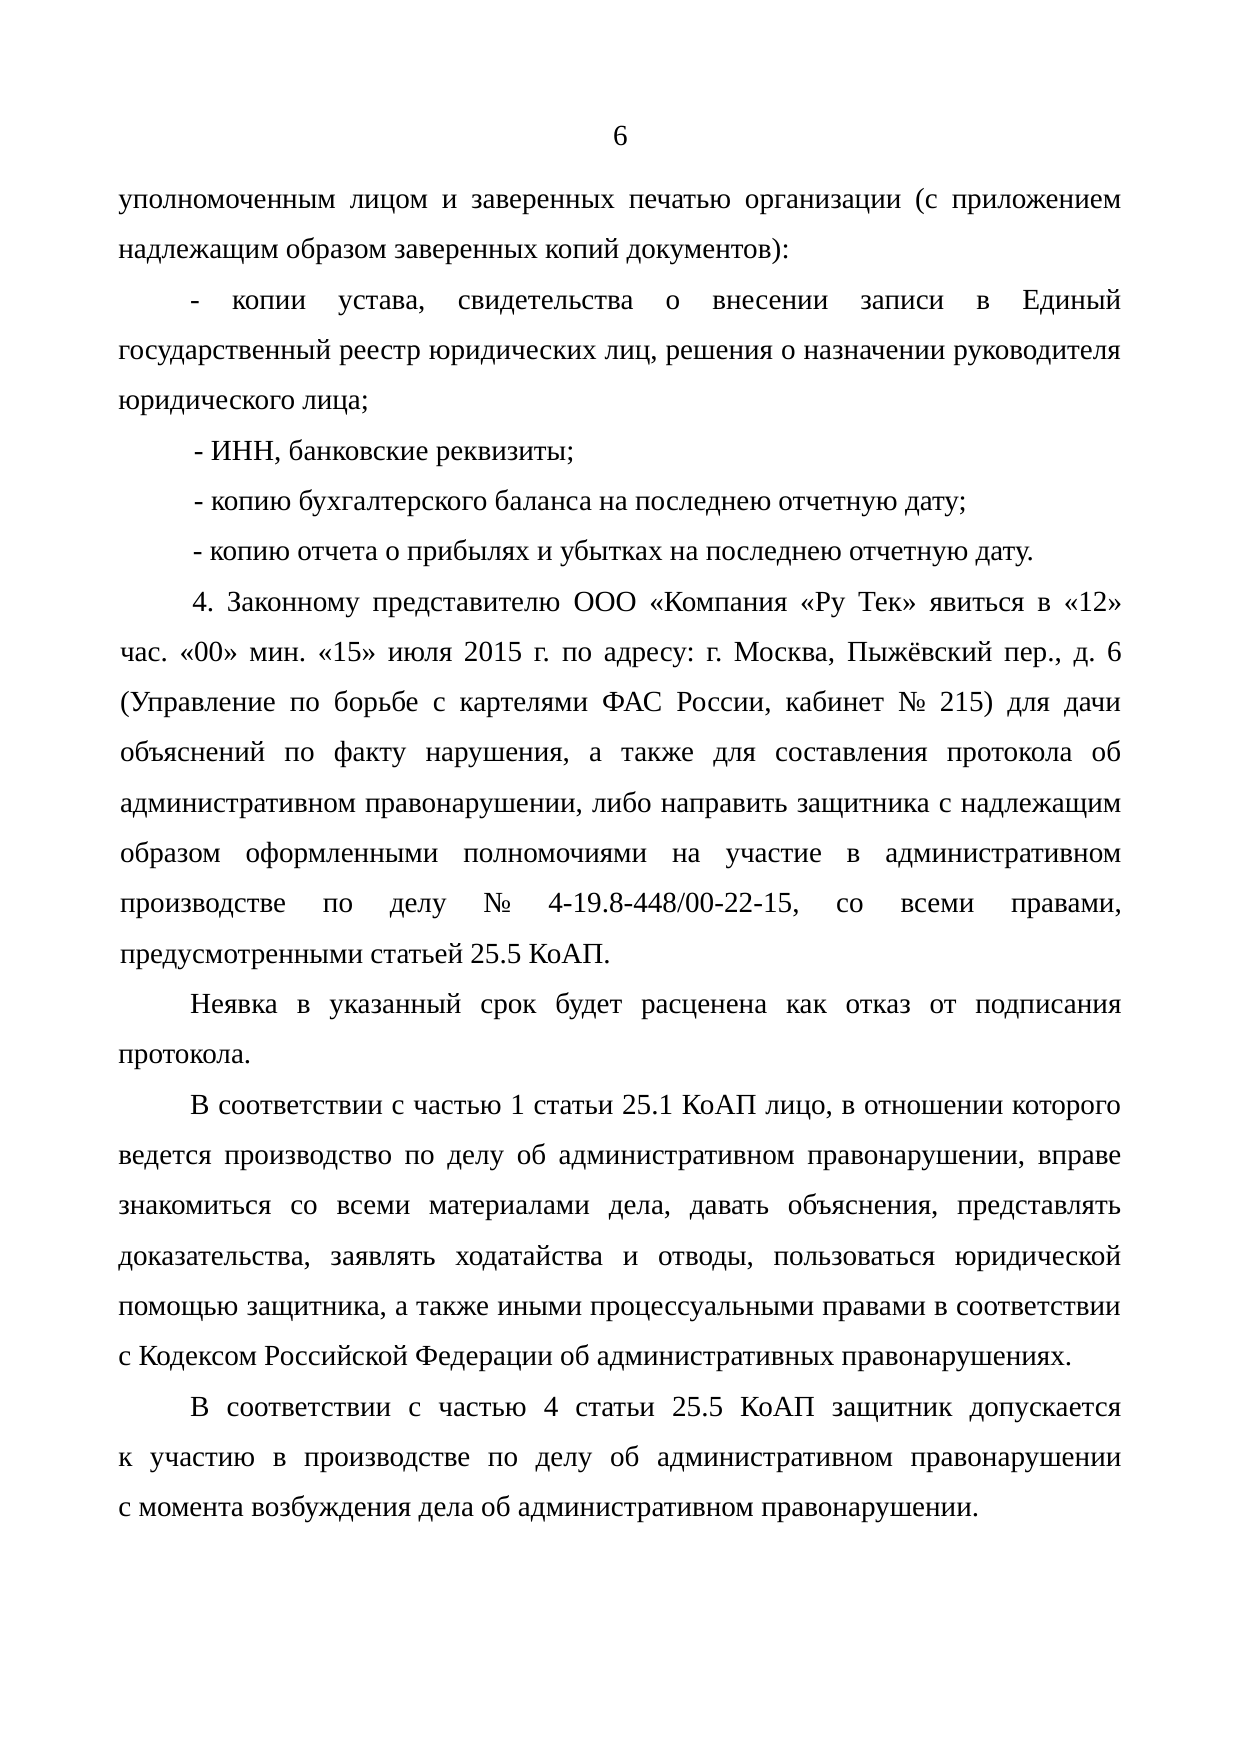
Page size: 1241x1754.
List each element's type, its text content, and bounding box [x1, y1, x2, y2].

text 4. Законному представителю ООО «Компания «Ру Тек» явиться в «12» час. «00» мин. «15» июля 2015 г. по адресу: г. Москва, Пыжёвский пер., д. 6 (Управление по борьбе с картелями ФАС России, кабинет № 215) для дачи объяснений по факту нарушения, а также для составления протокола об административном правонарушении, либо направить защитника с надлежащим образом оформленными полномочиями на участие в административном производстве по делу № 4-19.8-448/00-22-15, со всеми правами, предусмотренными статьей 25.5 КоАП. [120, 584, 1122, 969]
list - копию отчета о прибылях и убытках на последнею отчетную дату. [120, 533, 1122, 567]
text В соответствии с частью 4 статьи 25.5 КоАП защитник допускается к участию в производстве по делу об административном правонарушении с момента возбуждения дела об административном правонарушении. [118, 1389, 1122, 1523]
text - ИНН, банковские реквизиты; [120, 433, 1122, 466]
text - копию бухгалтерского баланса на последнею отчетную дату; [120, 483, 1122, 517]
text - копии устава, свидетельства о внесении записи в Единый государственный реестр юридических лиц, решения о назначении руководителя юридического лица; [118, 282, 1122, 416]
text В соответствии с частью 1 статьи 25.1 КоАП лицо, в отношении которого ведется производство по делу об административном правонарушении, вправе знакомиться со всеми материалами дела, давать объяснения, представлять доказательства, заявлять ходатайства и отводы, пользоваться юридической помощью защитника, а также иными процессуальными правами в соответствии с Кодексом Российской Федерации об административных правонарушениях. [118, 1087, 1122, 1372]
text Неявка в указанный срок будет расценена как отказ от подписания протокола. [118, 986, 1122, 1070]
text уполномоченным лицом и заверенных печатью организации (с приложением надлежащим образом заверенных копий документов): [118, 181, 1122, 265]
